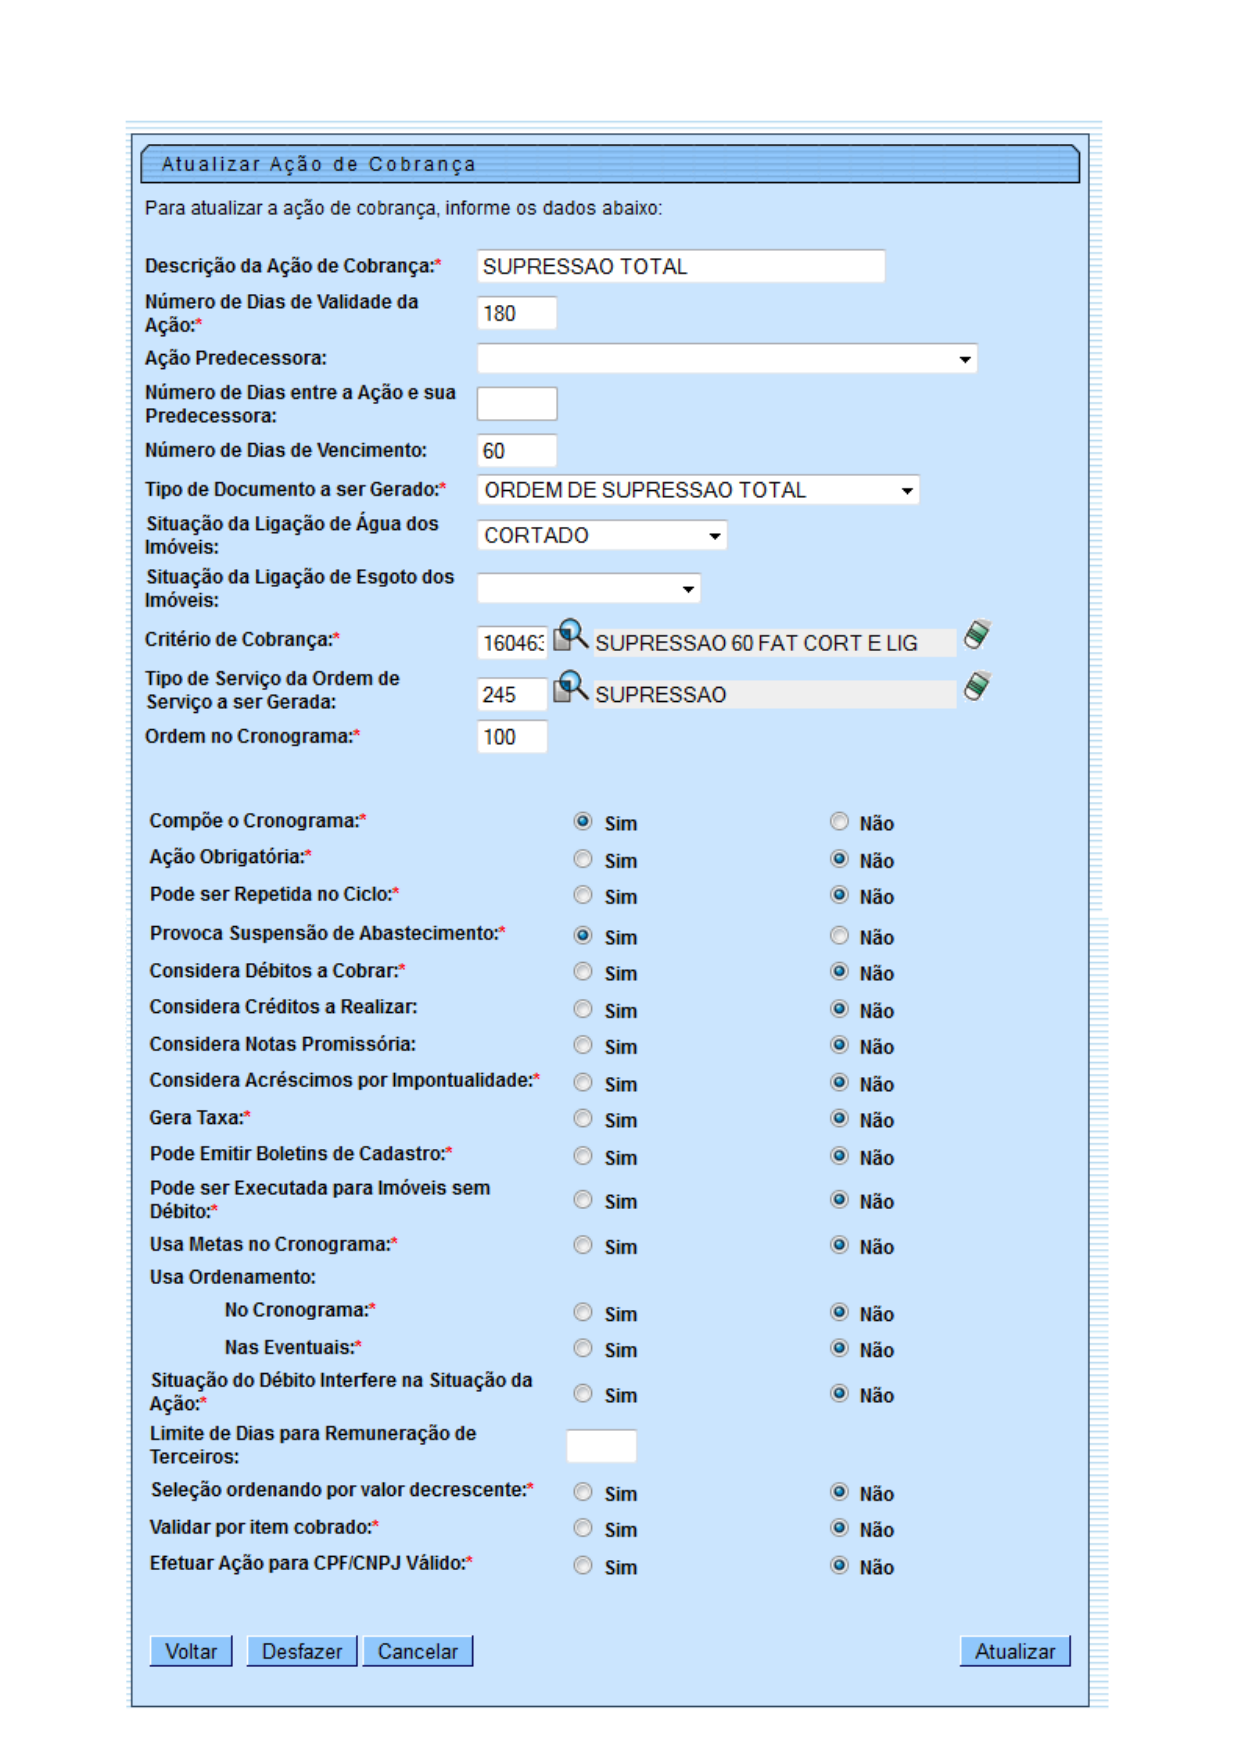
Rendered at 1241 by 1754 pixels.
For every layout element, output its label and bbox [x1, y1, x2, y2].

picture [125, 118, 1115, 1731]
